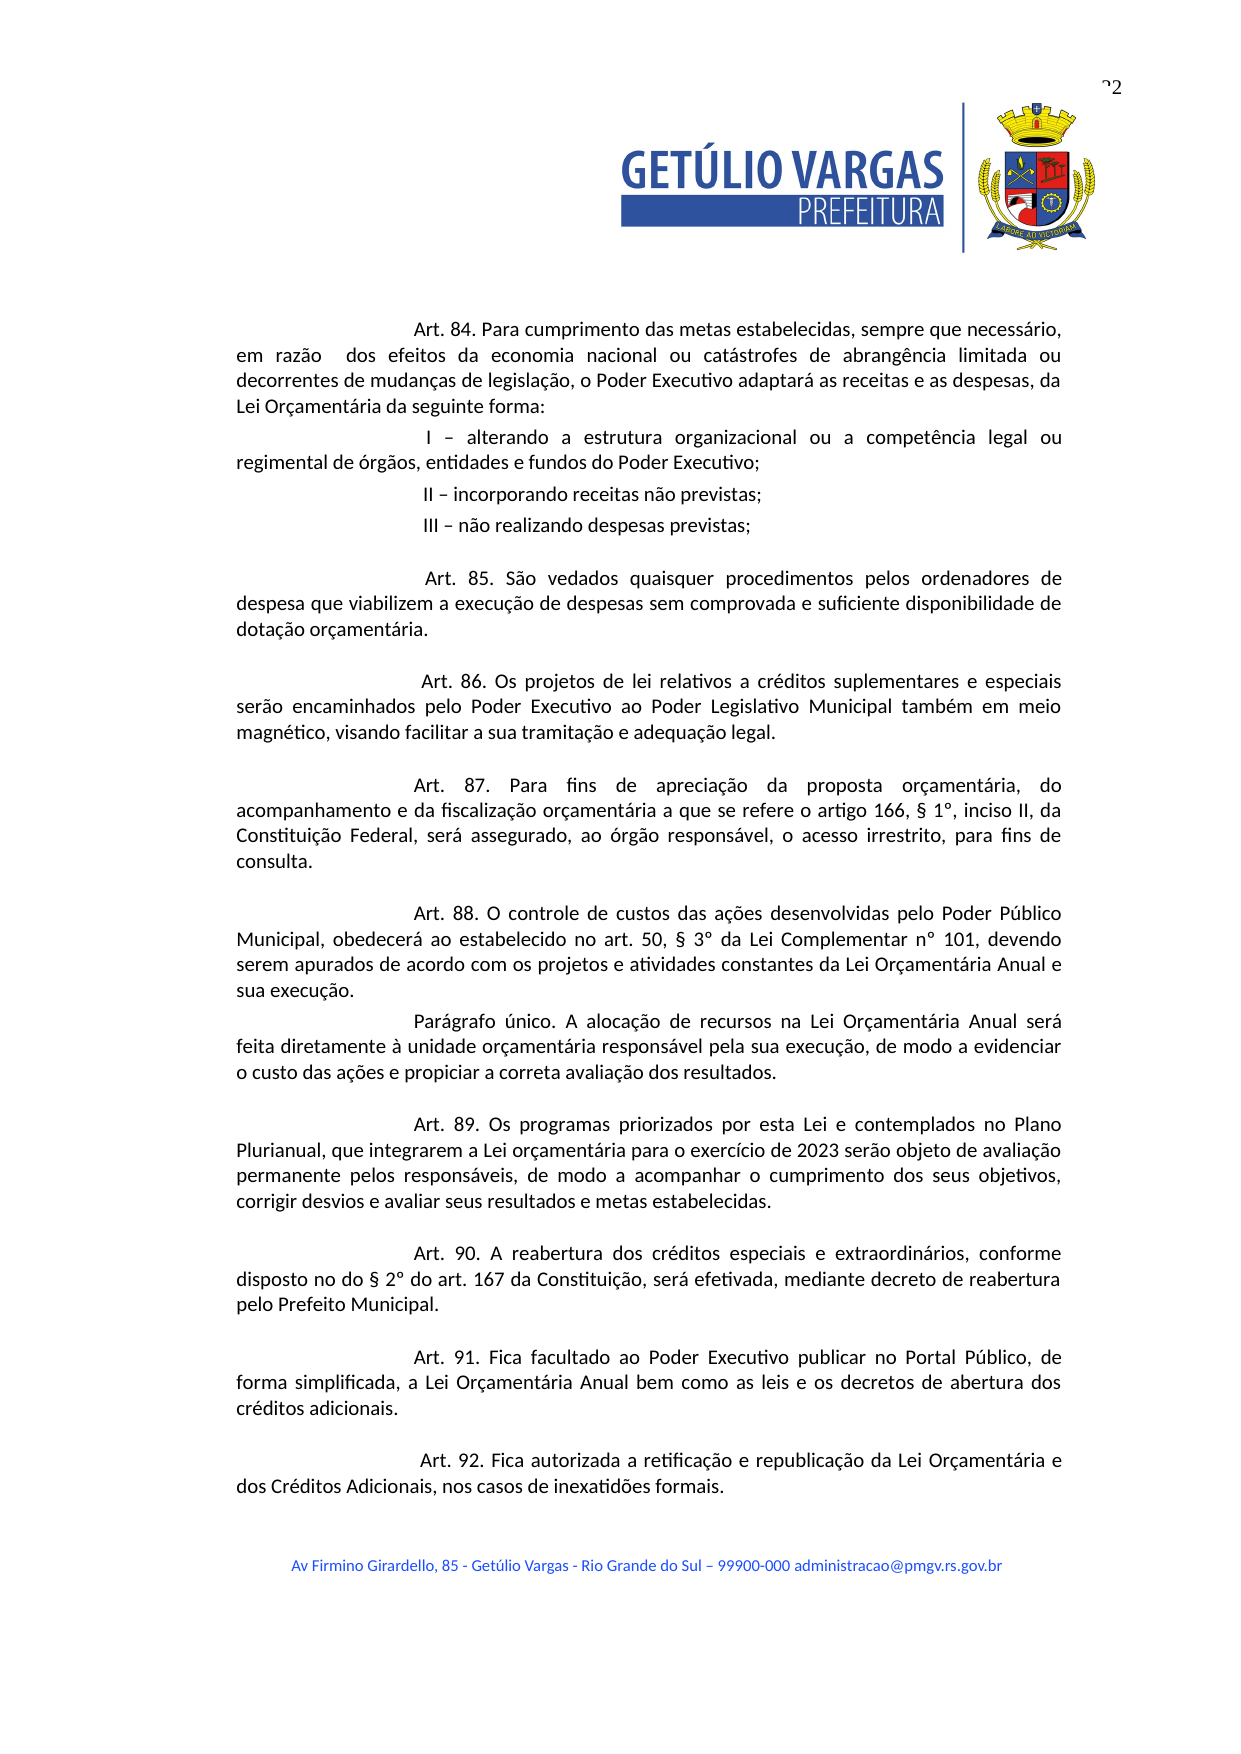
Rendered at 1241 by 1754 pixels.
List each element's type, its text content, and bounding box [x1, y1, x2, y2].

text Art. 89. Os programas priorizados por esta Lei e contemplados no Plano Plurianual, que integrarem a Lei orçamentária para o exercício de 2023 serão objeto de avaliação permanente pelos responsáveis, de modo a acompanhar o cumprimento dos seus objetivos, corrigir desvios e avaliar seus resultados e metas estabelecidas. [236, 1112, 1063, 1213]
text Art. 90. A reabertura dos créditos especiais e extraordinários, conforme disposto no do § 2º do art. 167 da Constituição, será efetivada, mediante decreto de reabertura pelo Prefeito Municipal. [236, 1241, 1063, 1317]
text Parágrafo único. A alocação de recursos na Lei Orçamentária Anual será feita diretamente à unidade orçamentária responsável pela sua execução, de modo a evidenciar o custo das ações e propiciar a correta avaliação dos resultados. [236, 1008, 1063, 1084]
text II – incorporando receitas não previstas; [236, 481, 1063, 506]
text Art. 85. São vedados quaisquer procedimentos pelos ordenadores de despesa que viabilizem a execução de despesas sem comprovada e suficiente disponibilidade de dotação orçamentária. [236, 565, 1063, 641]
text Art. 92. Fica autorizada a retificação e republicação da Lei Orçamentária e dos Créditos Adicionais, nos casos de inexatidões formais. [236, 1447, 1063, 1498]
text III – não realizando despesas previstas; [236, 512, 1063, 538]
text Art. 87. Para fins de apreciação da proposta orçamentária, do acompanhamento e da fiscalização orçamentária a que se refere o artigo 166, § 1º, inciso II, da Constituição Federal, será assegurado, ao órgão responsável, o acesso irrestrito, para fins de consulta. [236, 772, 1063, 873]
text Art. 88. O controle de custos das ações desenvolvidas pelo Poder Público Municipal, obedecerá ao estabelecido no art. 50, § 3º da Lei Complementar nº 101, devendo serem apurados de acordo com os projetos e atividades constantes da Lei Orçamentária Anual e sua execução. [236, 901, 1063, 1002]
text Art. 91. Fica facultado ao Poder Executivo publicar no Portal Público, de forma simplificada, a Lei Orçamentária Anual bem como as leis e os decretos de abertura dos créditos adicionais. [236, 1344, 1063, 1420]
text I – alterando a estrutura organizacional ou a competência legal ou regimental de órgãos, entidades e fundos do Poder Executivo; [236, 424, 1063, 475]
text Art. 86. Os projetos de lei relativos a créditos suplementares e especiais serão encaminhados pelo Poder Executivo ao Poder Legislativo Municipal também em meio magnético, visando facilitar a sua tramitação e adequação legal. [236, 668, 1063, 744]
text Art. 84. Para cumprimento das metas estabelecidas, sempre que necessário, em razão dos efeitos da economia nacional ou catástrofes de abrangência limitada ou decorrentes de mudanças de legislação, o Poder Executivo adaptará as receitas e as despesas, da Lei Orçamentária da seguinte forma: [236, 317, 1063, 418]
